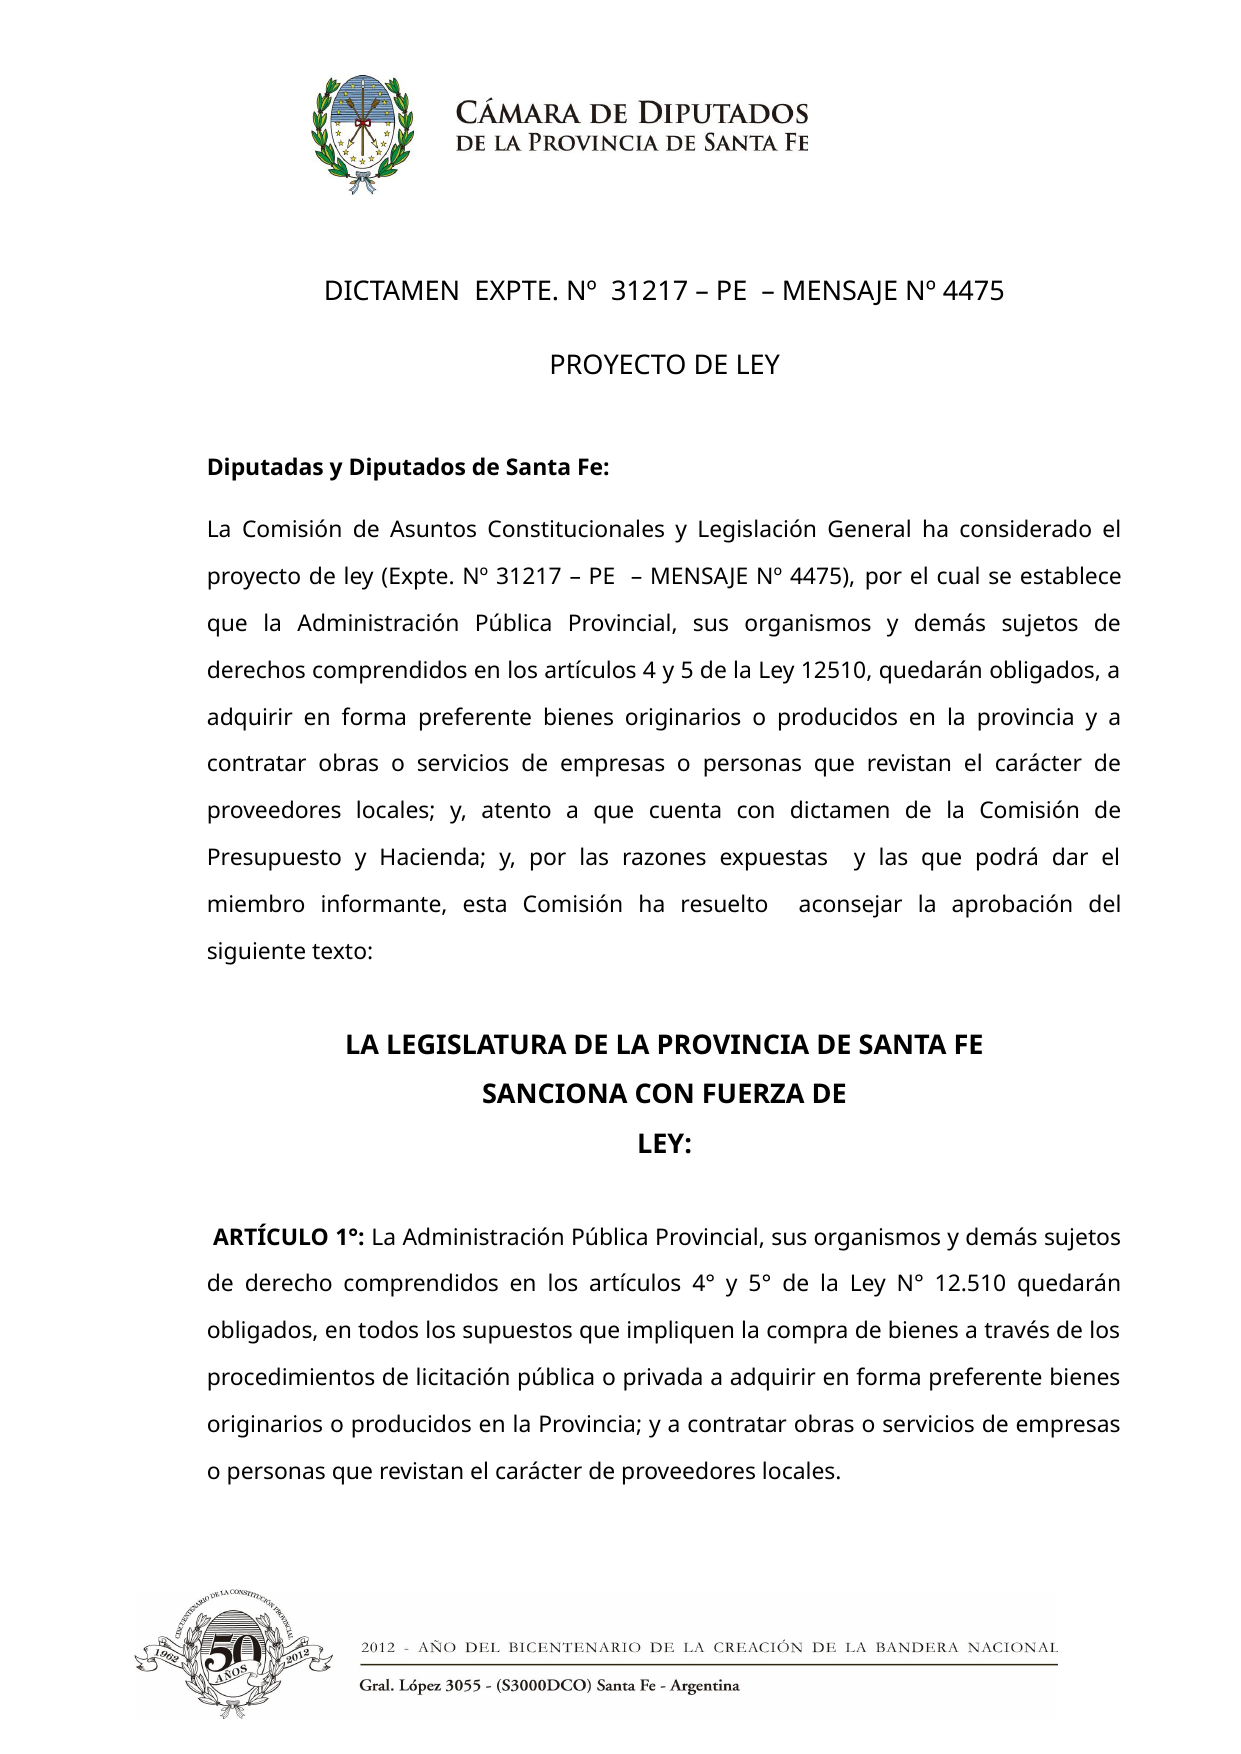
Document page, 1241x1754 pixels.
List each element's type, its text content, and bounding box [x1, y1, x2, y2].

picture [134, 1589, 1058, 1719]
text LEY: [207, 1124, 1122, 1161]
text SANCIONA CON FUERZA DE [207, 1075, 1122, 1112]
text La Comisión de Asuntos Constitucionales y Legislación General ha considerado el proyecto de ley (Expte. Nº 31217 – PE – MENSAJE Nº 4475), por el cual se establece que la Administración Pública Provincial, sus organismos y demás sujetos de derechos comprendidos en los artículos 4 y 5 de la Ley 12510, quedarán obligados, a adquirir en forma preferente bienes originarios o producidos en la provincia y a contratar obras o servicios de empresas o personas que revistan el carácter de proveedores locales; y, atento a que cuenta con dictamen de la Comisión de Presupuesto y Hacienda; y, por las razones expuestas y las que podrá dar el miembro informante, esta Comisión ha resuelto aconsejar la aprobación del siguiente texto: [207, 513, 1122, 966]
text LA LEGISLATURA DE LA PROVINCIA DE SANTA FE [207, 1025, 1122, 1062]
text Diputadas y Diputados de Santa Fe: [207, 450, 1122, 482]
text ARTÍCULO 1°: La Administración Pública Provincial, sus organismos y demás sujetos de derecho comprendidos en los artículos 4° y 5° de la Ley N° 12.510 quedarán obligados, en todos los supuestos que impliquen la compra de bienes a través de los procedimientos de licitación pública o privada a adquirir en forma preferente bienes originarios o producidos en la Provincia; y a contratar obras o servicios de empresas o personas que revistan el carácter de proveedores locales. [207, 1220, 1122, 1486]
text DICTAMEN EXPTE. Nº 31217 – PE – MENSAJE Nº 4475 [207, 272, 1122, 308]
text PROYECTO DE LEY [207, 345, 1122, 382]
picture [311, 75, 808, 199]
